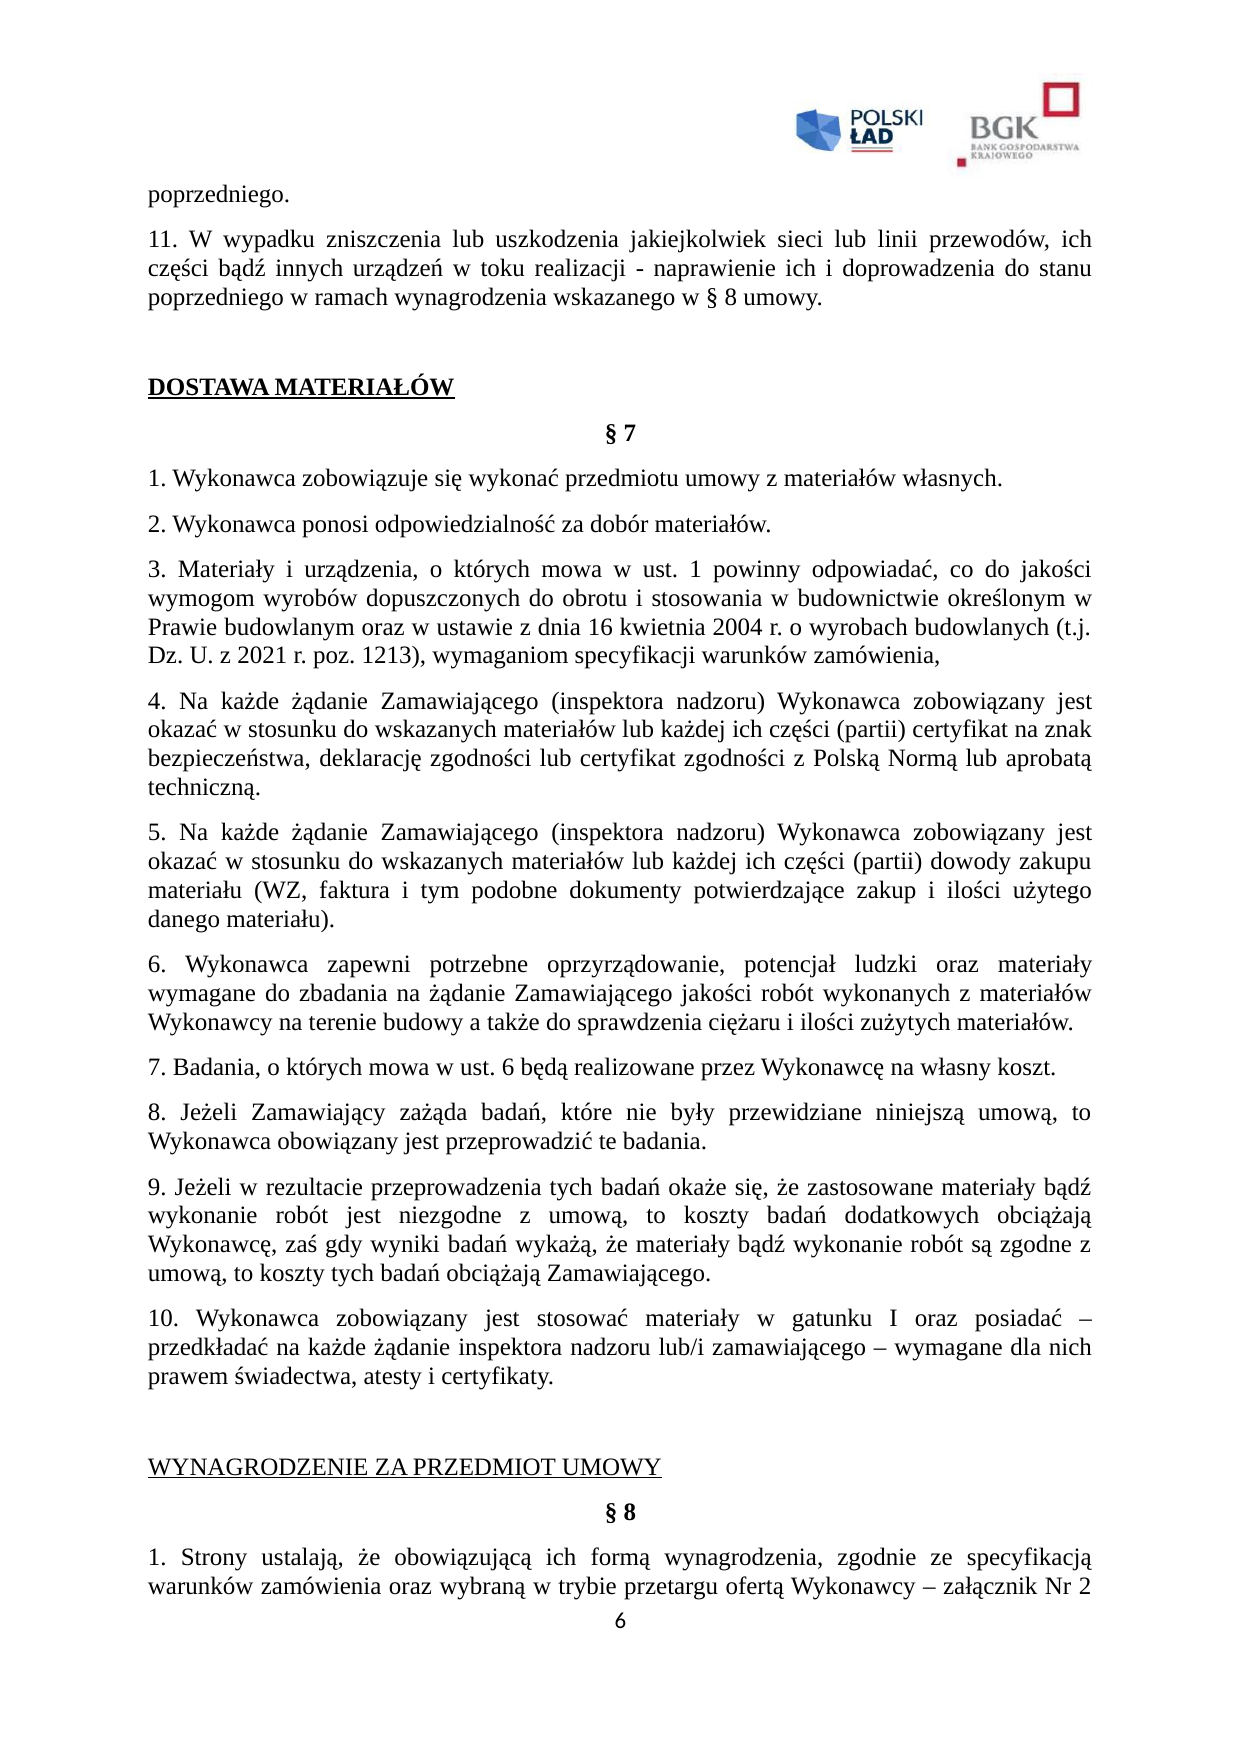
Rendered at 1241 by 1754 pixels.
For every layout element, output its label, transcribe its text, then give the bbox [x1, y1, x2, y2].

text 1. Strony ustalają, że obowiązującą ich formą wynagrodzenia, zgodnie ze specyfikacją warunków zamówienia oraz wybraną w trybie przetargu ofertą Wykonawcy – załącznik Nr 2 [148, 1542, 1093, 1600]
text 5. Na każde żądanie Zamawiającego (inspektora nadzoru) Wykonawca zobowiązany jest okazać w stosunku do wskazanych materiałów lub każdej ich części (partii) dowody zakupu materiału (WZ, faktura i tym podobne dokumenty potwierdzające zakup i ilości użytego danego materiału). [148, 817, 1093, 932]
text § 8 [148, 1497, 1093, 1526]
text 11. W wypadku zniszczenia lub uszkodzenia jakiejkolwiek sieci lub linii przewodów, ich części bądź innych urządzeń w toku realizacji - naprawienie ich i doprowadzenia do stanu poprzedniego w ramach wynagrodzenia wskazanego w § 8 umowy. [148, 224, 1093, 310]
text § 7 [148, 418, 1093, 447]
text 7. Badania, o których mowa w ust. 6 będą realizowane przez Wykonawcę na własny koszt. [148, 1052, 1093, 1081]
text 4. Na każde żądanie Zamawiającego (inspektora nadzoru) Wykonawca zobowiązany jest okazać w stosunku do wskazanych materiałów lub każdej ich części (partii) certyfikat na znak bezpieczeństwa, deklarację zgodności lub certyfikat zgodności z Polską Normą lub aprobatą techniczną. [148, 686, 1093, 801]
text 8. Jeżeli Zamawiający zażąda badań, które nie były przewidziane niniejszą umową, to Wykonawca obowiązany jest przeprowadzić te badania. [148, 1097, 1093, 1155]
text 10. Wykonawca zobowiązany jest stosować materiały w gatunku I oraz posiadać – przedkładać na każde żądanie inspektora nadzoru lub/i zamawiającego – wymagane dla nich prawem świadectwa, atesty i certyfikaty. [148, 1303, 1093, 1389]
text 2. Wykonawca ponosi odpowiedzialność za dobór materiałów. [148, 509, 1093, 537]
text 1. Wykonawca zobowiązuje się wykonać przedmiotu umowy z materiałów własnych. [148, 463, 1093, 492]
text 6. Wykonawca zapewni potrzebne oprzyrządowanie, potencjał ludzki oraz materiały wymagane do zbadania na żądanie Zamawiającego jakości robót wykonanych z materiałów Wykonawcy na terenie budowy a także do sprawdzenia ciężaru i ilości zużytych materiałów. [148, 949, 1093, 1035]
text DOSTAWA MATERIAŁÓW [148, 372, 1093, 401]
text 3. Materiały i urządzenia, o których mowa w ust. 1 powinny odpowiadać, co do jakości wymogom wyrobów dopuszczonych do obrotu i stosowania w budownictwie określonym w Prawie budowlanym oraz w ustawie z dnia 16 kwietnia 2004 r. o wyrobach budowlanych (t.j. Dz. U. z 2021 r. poz. 1213), wymaganiom specyfikacji warunków zamówienia, [148, 554, 1093, 669]
text 9. Jeżeli w rezultacie przeprowadzenia tych badań okaże się, że zastosowane materiały bądź wykonanie robót jest niezgodne z umową, to koszty badań dodatkowych obciążają Wykonawcę, zaś gdy wyniki badań wykażą, że materiały bądź wykonanie robót są zgodne z umową, to koszty tych badań obciążają Zamawiającego. [148, 1172, 1093, 1287]
text WYNAGRODZENIE ZA PRZEDMIOT UMOWY [148, 1452, 1093, 1480]
text poprzedniego. [148, 179, 1093, 207]
